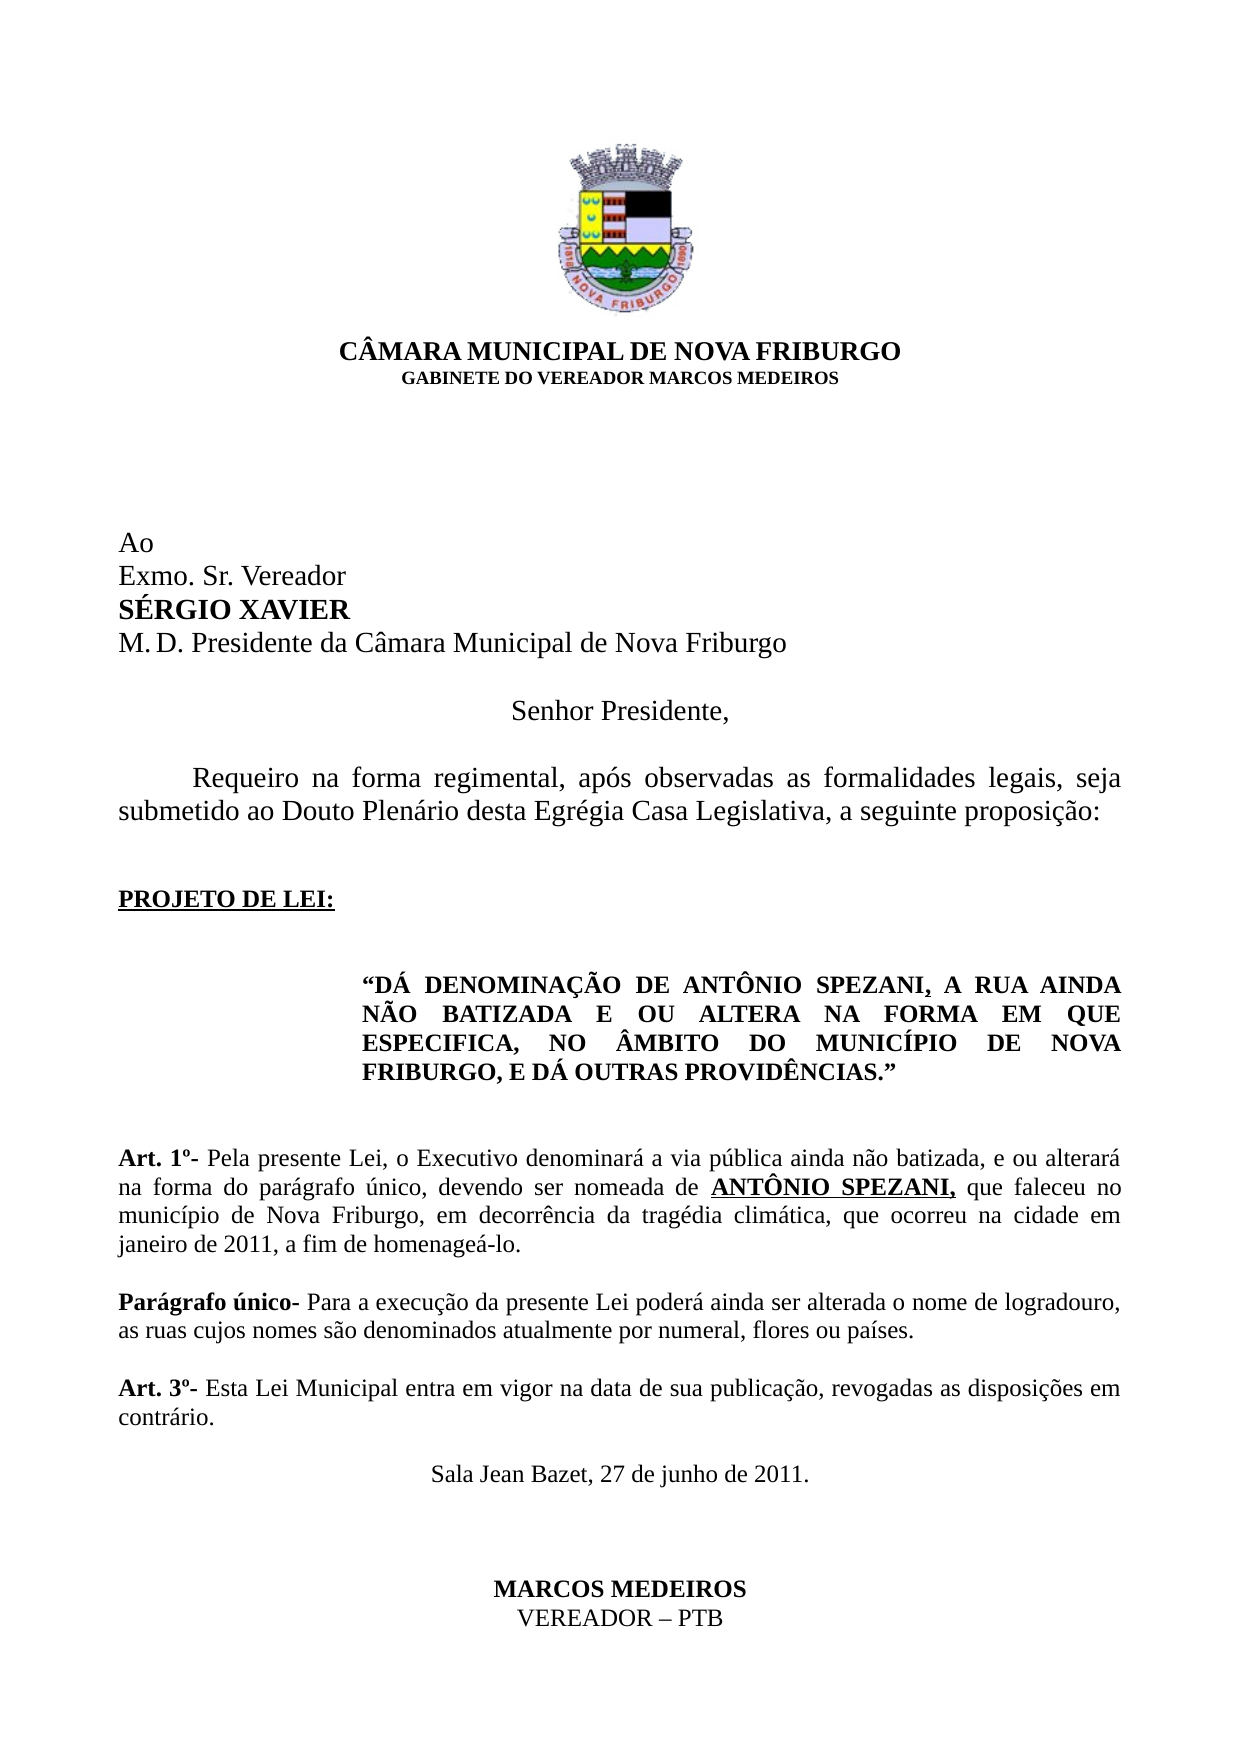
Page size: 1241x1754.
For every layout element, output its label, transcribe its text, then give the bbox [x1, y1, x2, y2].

text Art. 3º- Esta Lei Municipal entra em vigor na data de sua publicação, revogadas as disposições em contrário. [118, 1373, 1122, 1431]
picture [537, 127, 703, 327]
text VEREADOR – PTB [118, 1603, 1122, 1632]
text Exmo. Sr. Vereador [118, 558, 1122, 592]
text Sala Jean Bazet, 27 de junho de 2011. [118, 1459, 1122, 1488]
list D. Presidente da Câmara Municipal de Nova Friburgo [118, 626, 1122, 659]
text Senhor Presidente, [118, 693, 1122, 726]
text GABINETE DO VEREADOR MARCOS MEDEIROS [118, 367, 1122, 388]
text CÂMARA MUNICIPAL DE NOVA FRIBURGO [118, 335, 1122, 367]
text MARCOS MEDEIROS [118, 1574, 1122, 1603]
text Requeiro na forma regimental, após observadas as formalidades legais, seja submetido ao Douto Plenário desta Egrégia Casa Legislativa, a seguinte proposição: [118, 760, 1122, 827]
text Art. 1º- Pela presente Lei, o Executivo denominará a via pública ainda não batizada, e ou alterará na forma do parágrafo único, devendo ser nomeada de ANTÔNIO SPEZANI, que faleceu no município de Nova Friburgo, em decorrência da tragédia climática, que ocorreu na cidade em janeiro de 2011, a fim de homenageá-lo. [118, 1143, 1122, 1258]
text PROJETO DE LEI: [118, 884, 1122, 913]
text “DÁ DENOMINAÇÃO DE ANTÔNIO SPEZANI, A RUA AINDA NÃO BATIZADA E OU ALTERA NA FORMA EM QUE ESPECIFICA, NO ÂMBITO DO MUNICÍPIO DE NOVA FRIBURGO, E DÁ OUTRAS PROVIDÊNCIAS.” [362, 971, 1122, 1086]
text Parágrafo único- Para a execução da presente Lei poderá ainda ser alterada o nome de logradouro, as ruas cujos nomes são denominados atualmente por numeral, flores ou países. [118, 1287, 1122, 1344]
text SÉRGIO XAVIER [118, 592, 1122, 626]
text Ao [118, 525, 1122, 558]
